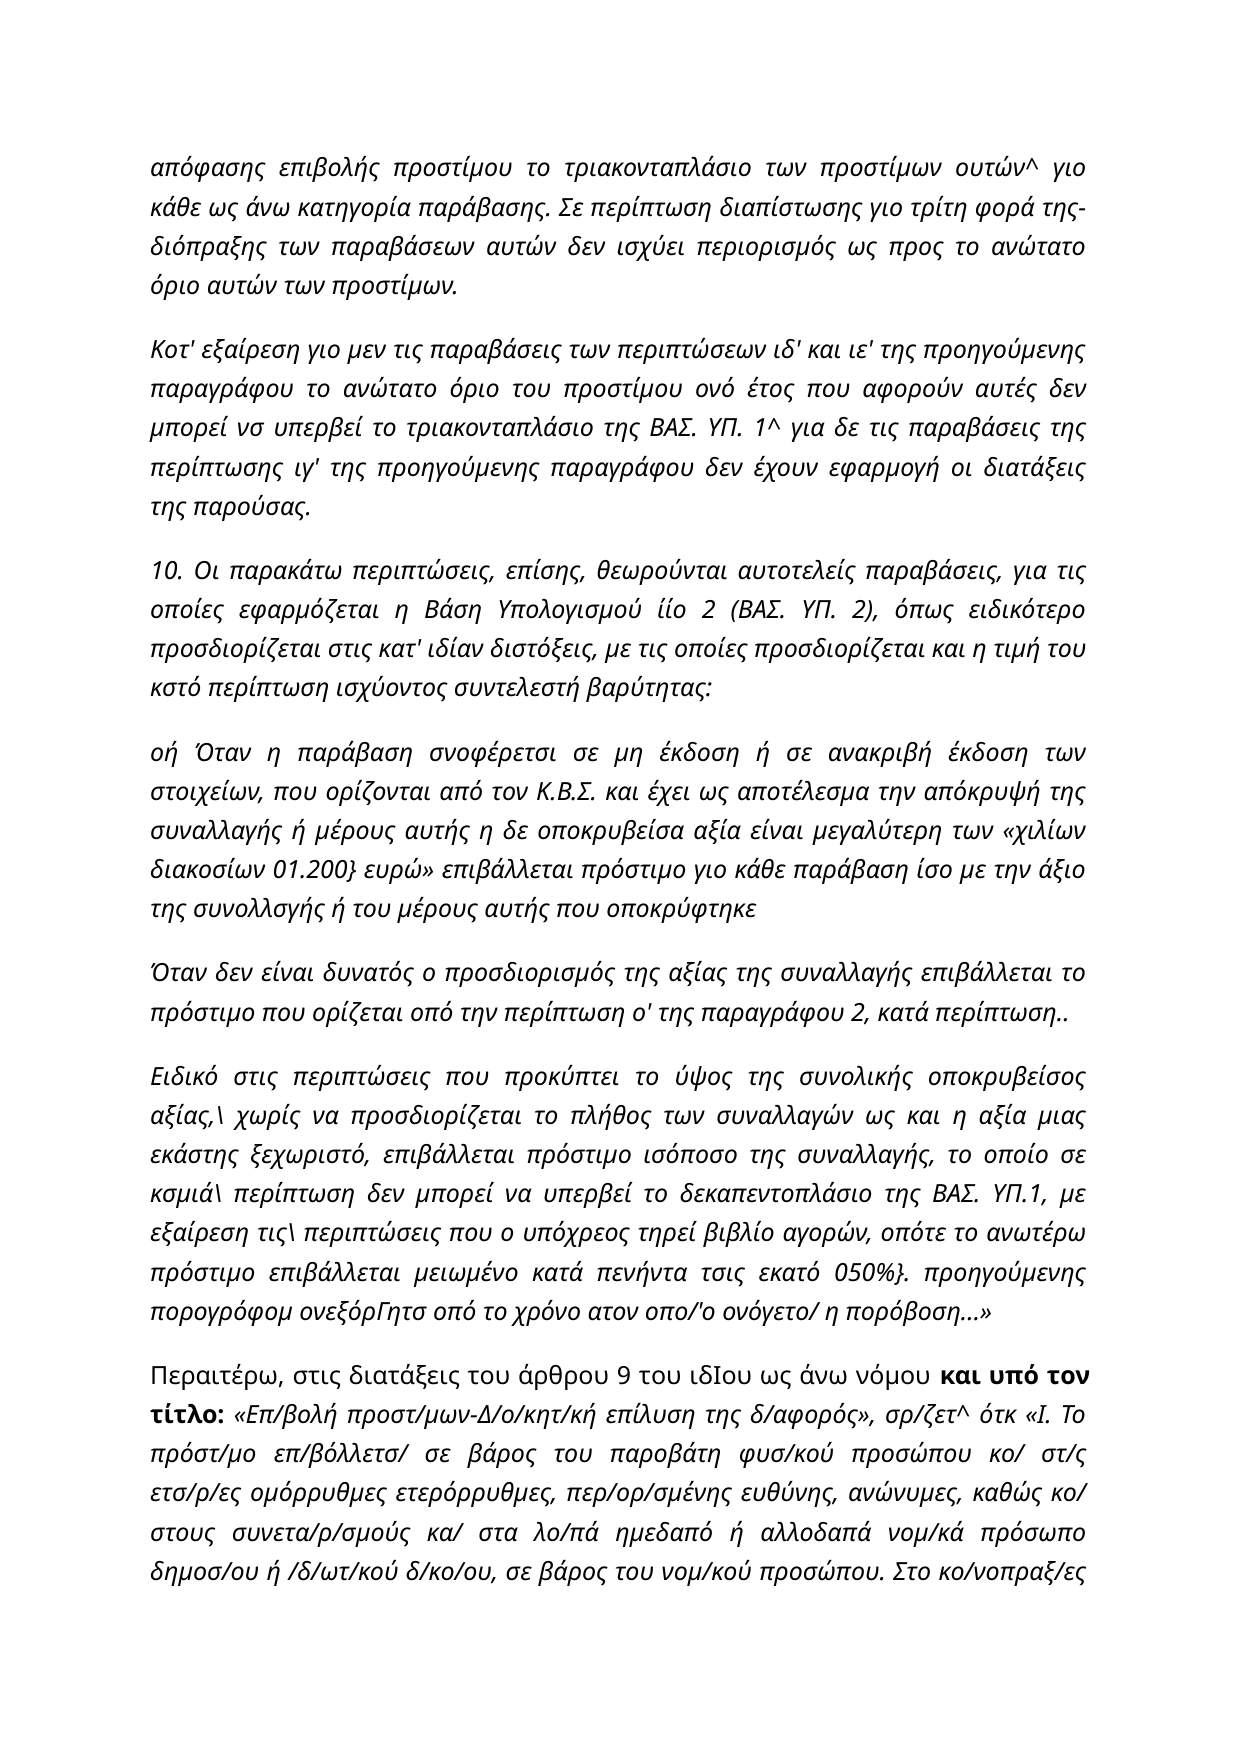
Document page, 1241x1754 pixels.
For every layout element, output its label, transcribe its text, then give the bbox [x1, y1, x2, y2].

text 10. Οι παρακάτω περιπτώσεις, επίσης, θεωρούνται αυτοτελείς παραβάσεις, για τις οποίες εφαρμόζεται η Βάση Υπολογισμού ίίο 2 (ΒΑΣ. ΥΠ. 2), όπως ειδικότερο προσδιορίζεται στις κατ' ιδίαν διστόξεις, με τις οποίες προσδιορίζεται και η τιμή του κστό περίπτωση ισχύοντος συντελεστή βαρύτητας: [150, 552, 1090, 704]
text Ειδικό στις περιπτώσεις που προκύπτει το ύψος της συνολικής οποκρυβείσος αξίας,\ χωρίς να προσδιορίζεται το πλήθος των συναλλαγών ως και η αξία μιας εκάστης ξεχωριστό, επιβάλλεται πρόστιμο ισόποσο της συναλλαγής, το οποίο σε κσμιά\ περίπτωση δεν μπορεί να υπερβεί το δεκαπεντοπλάσιο της ΒΑΣ. ΥΠ.1, με εξαίρεση τις\ περιπτώσεις που ο υπόχρεος τηρεί βιβλίο αγορών, οπότε το ανωτέρω πρόστιμο επιβάλλεται μειωμένο κατά πενήντα τσις εκατό 050%}. προηγούμενης πορογρόφομ ονεξόρΓητσ οπό το χρόνο ατον οπο/'ο ονόγετο/ η πορόβοση...» [150, 1058, 1090, 1327]
text Κοτ' εξαίρεση γιο μεν τις παραβάσεις των περιπτώσεων ιδ' και ιε' της προηγούμενης παραγράφου το ανώτατο όριο του προστίμου ονό έτος που αφορούν αυτές δεν μπορεί νσ υπερβεί το τριακονταπλάσιο της ΒΑΣ. ΥΠ. 1^ για δε τις παραβάσεις της περίπτωσης ιγ' της προηγούμενης παραγράφου δεν έχουν εφαρμογή οι διατάξεις της παρούσας. [150, 332, 1090, 522]
text Περαιτέρω, στις διατάξεις του άρθρου 9 του ιδΙου ως άνω νόμου και υπό τον τίτλο: «Επ/βολή προστ/μων-Δ/ο/κητ/κή επίλυση της δ/αφορός», σρ/ζετ^ ότκ «Ι. Το πρόστ/μο επ/βόλλετσ/ σε βάρος του παροβάτη φυσ/κού προσώπου κο/ στ/ς ετσ/ρ/ες ομόρρυθμες ετερόρρυθμες, περ/ορ/σμένης ευθύνης, ανώνυμες, καθώς κο/ στους συνετα/ρ/σμούς κα/ στα λο/πά ημεδαπό ή αλλοδαπά νομ/κά πρόσωπο δημοσ/ου ή /δ/ωτ/κού δ/κο/ου, σε βάρος του νομ/κού προσώπου. Στο κο/νοπραξ/ες [150, 1357, 1090, 1587]
text Όταν δεν είναι δυνατός ο προσδιορισμός της αξίας της συναλλαγής επιβάλλεται το πρόστιμο που ορίζεται οπό την περίπτωση ο' της παραγράφου 2, κατά περίπτωση.. [150, 955, 1090, 1028]
text οή Όταν η παράβαση σνοφέρετσι σε μη έκδοση ή σε ανακριβή έκδοση των στοιχείων, που ορίζονται από τον Κ.Β.Σ. και έχει ως αποτέλεσμα την απόκρυψή της συναλλαγής ή μέρους αυτής η δε οποκρυβείσα αξία είναι μεγαλύτερη των «χιλίων διακοσίων 01.200} ευρώ» επιβάλλεται πρόστιμο γιο κάθε παράβαση ίσο με την άξιο της συνολλσγής ή του μέρους αυτής που οποκρύφτηκε [150, 734, 1090, 925]
text απόφασης επιβολής προστίμου το τριακονταπλάσιο των προστίμων ουτών^ γιο κάθε ως άνω κατηγορία παράβασης. Σε περίπτωση διαπίστωσης γιο τρίτη φορά της- διόπραξης των παραβάσεων αυτών δεν ισχύει περιορισμός ως προς το ανώτατο όριο αυτών των προστίμων. [150, 150, 1090, 302]
